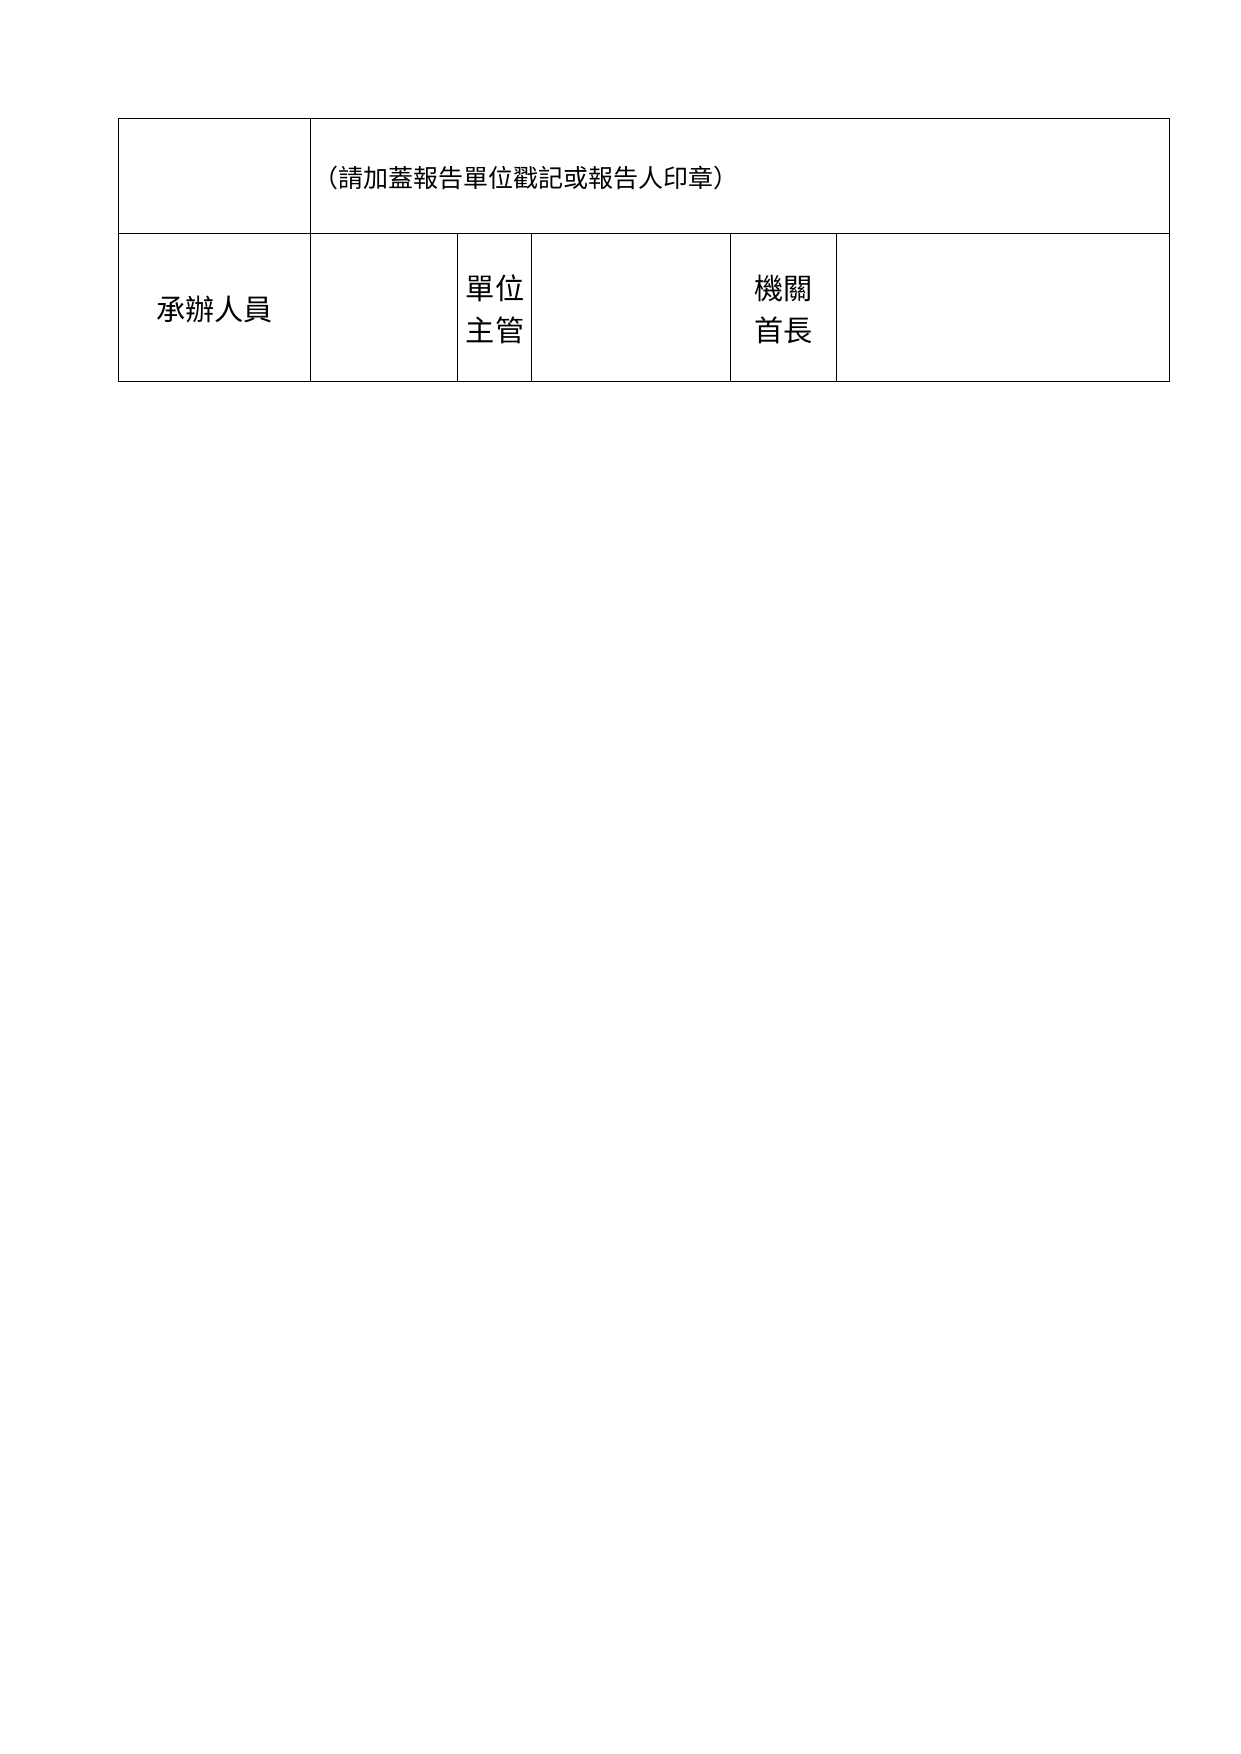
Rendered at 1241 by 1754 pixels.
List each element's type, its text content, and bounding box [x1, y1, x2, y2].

table_cell （請加蓋報告單位戳記或報告人印章） [311, 119, 1169, 233]
table_cell [837, 234, 1169, 381]
table_cell [311, 234, 457, 381]
table_cell [119, 119, 310, 233]
table_cell 承辦人員 [119, 234, 310, 381]
table_cell 單位 主管 [458, 234, 531, 381]
table_cell 機關 首長 [731, 234, 836, 381]
table_cell [532, 234, 730, 381]
